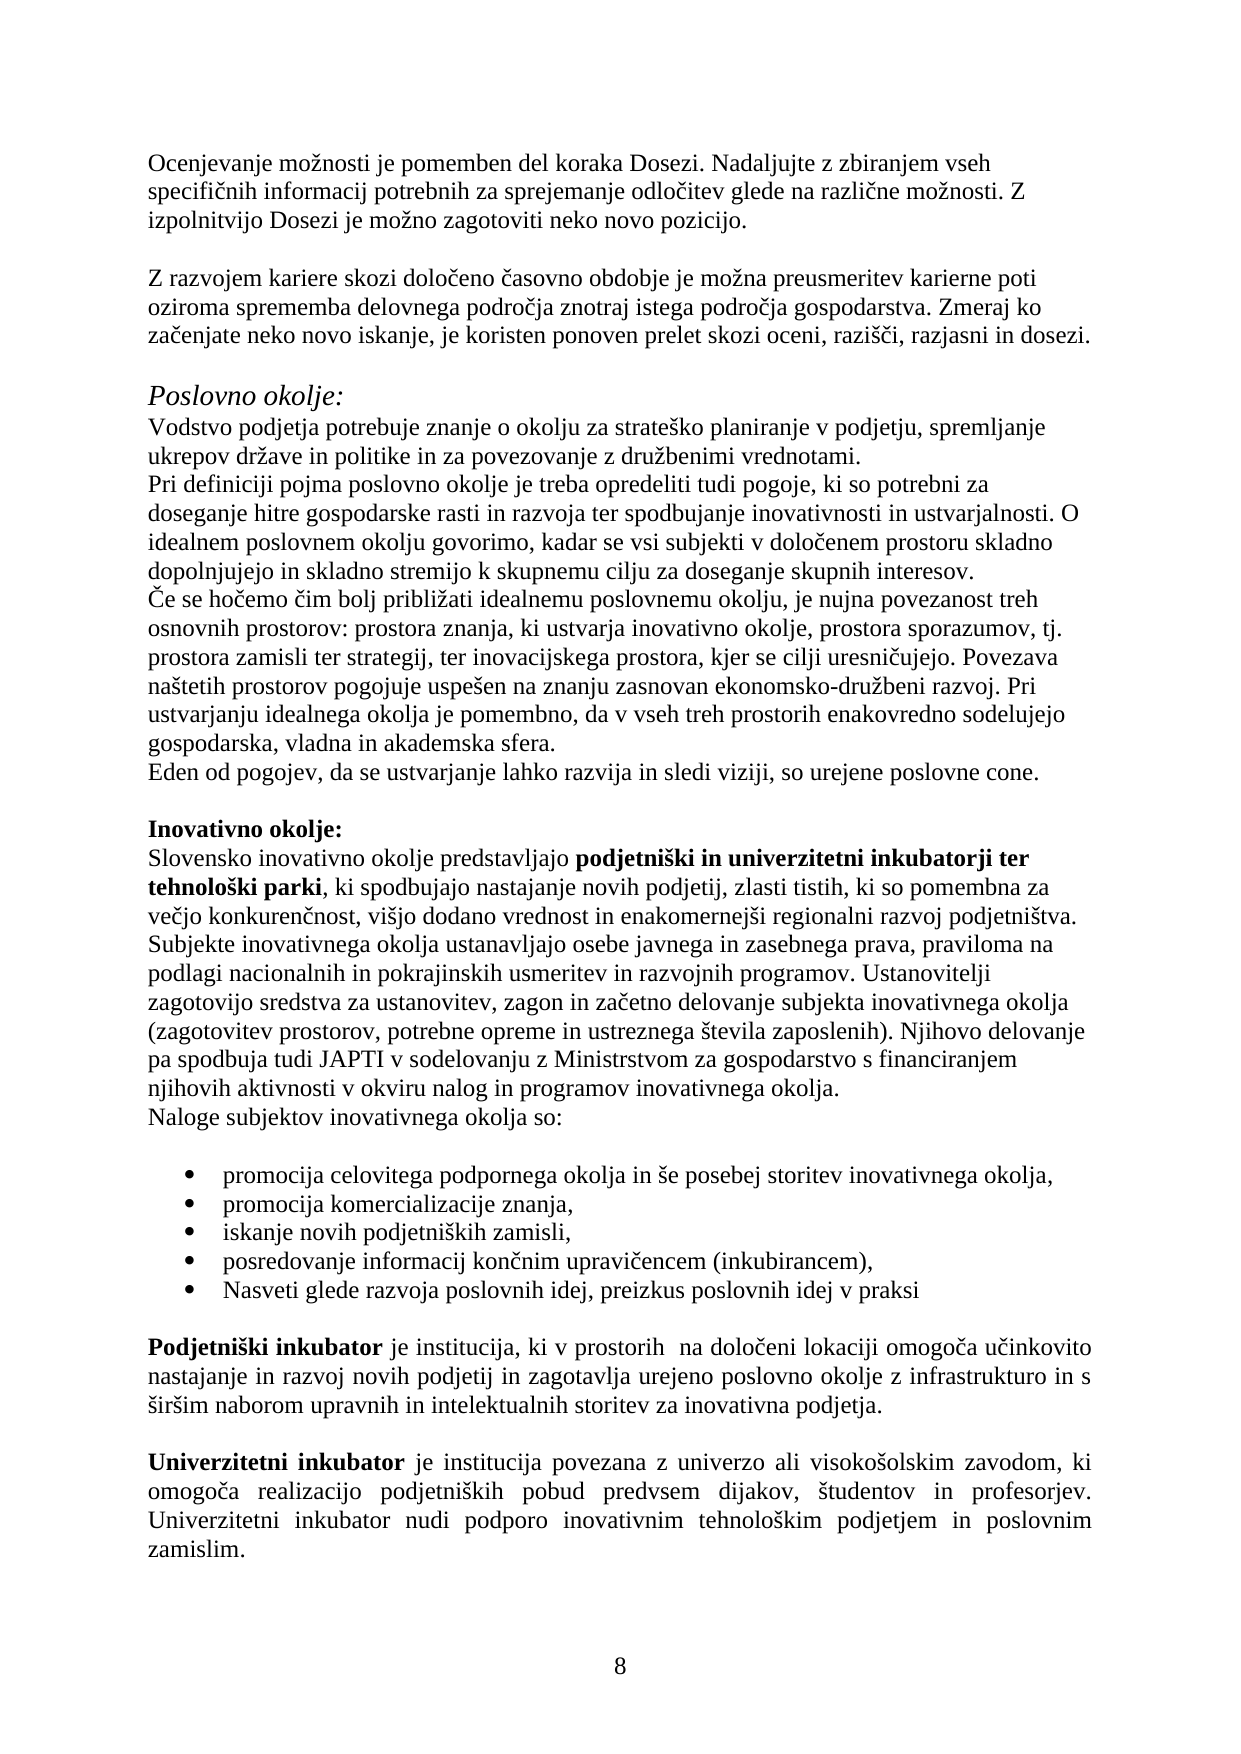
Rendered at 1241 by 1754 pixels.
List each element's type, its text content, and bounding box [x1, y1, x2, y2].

list promocija celovitega podpornega okolja in še posebej storitev inovativnega okolja, [185, 1160, 1092, 1189]
text Subjekte inovativnega okolja ustanavljajo osebe javnega in zasebnega prava, praviloma na podlagi nacionalnih in pokrajinskih usmeritev in razvojnih programov. Ustanovitelji zagotovijo sredstva za ustanovitev, zagon in začetno delovanje subjekta inovativnega okolja (zagotovitev prostorov, potrebne opreme in ustreznega števila zaposlenih). Njihovo delovanje pa spodbuja tudi JAPTI v sodelovanju z Ministrstvom za gospodarstvo s financiranjem njihovih aktivnosti v okviru nalog in programov inovativnega okolja. [148, 929, 1092, 1102]
text Pri definiciji pojma poslovno okolje je treba opredeliti tudi pogoje, ki so potrebni za doseganje hitre gospodarske rasti in razvoja ter spodbujanje inovativnosti in ustvarjalnosti. O idealnem poslovnem okolju govorimo, kadar se vsi subjekti v določenem prostoru skladno dopolnjujejo in skladno stremijo k skupnemu cilju za doseganje skupnih interesov. [148, 469, 1092, 584]
text Naloge subjektov inovativnega okolja so: [148, 1102, 1092, 1131]
text Slovensko inovativno okolje predstavljajo podjetniški in univerzitetni inkubatorji ter tehnološki parki, ki spodbujajo nastajanje novih podjetij, zlasti tistih, ki so pomembna za večjo konkurenčnost, višjo dodano vrednost in enakomernejši regionalni razvoj podjetništva. [148, 843, 1092, 929]
list Nasveti glede razvoja poslovnih idej, preizkus poslovnih idej v praksi [185, 1275, 1092, 1304]
text Poslovno okolje: [148, 378, 1092, 412]
text Podjetniški inkubator je institucija, ki v prostorih na določeni lokaciji omogoča učinkovito nastajanje in razvoj novih podjetij in zagotavlja urejeno poslovno okolje z infrastrukturo in s širšim naborom upravnih in intelektualnih storitev za inovativna podjetja. [148, 1332, 1092, 1419]
text Če se hočemo čim bolj približati idealnemu poslovnemu okolju, je nujna povezanost treh osnovnih prostorov: prostora znanja, ki ustvarja inovativno okolje, prostora sporazumov, tj. prostora zamisli ter strategij, ter inovacijskega prostora, kjer se cilji uresničujejo. Povezava naštetih prostorov pogojuje uspešen na znanju zasnovan ekonomsko-družbeni razvoj. Pri ustvarjanju idealnega okolja je pomembno, da v vseh treh prostorih enakovredno sodelujejo gospodarska, vladna in akademska sfera. [148, 584, 1092, 757]
list iskanje novih podjetniških zamisli, [185, 1217, 1092, 1246]
text Inovativno okolje: [148, 814, 1092, 843]
text Univerzitetni inkubator je institucija povezana z univerzo ali visokošolskim zavodom, ki omogoča realizacijo podjetniških pobud predvsem dijakov, študentov in profesorjev. Univerzitetni inkubator nudi podporo inovativnim tehnološkim podjetjem in poslovnim zamislim. [148, 1447, 1092, 1562]
text Z razvojem kariere skozi določeno časovno obdobje je možna preusmeritev karierne poti oziroma sprememba delovnega področja znotraj istega področja gospodarstva. Zmeraj ko začenjate neko novo iskanje, je koristen ponoven prelet skozi oceni, razišči, razjasni in dosezi. [148, 263, 1092, 349]
text Eden od pogojev, da se ustvarjanje lahko razvija in sledi viziji, so urejene poslovne cone. [148, 757, 1092, 786]
list posredovanje informacij končnim upravičencem (inkubirancem), [185, 1246, 1092, 1275]
text Ocenjevanje možnosti je pomemben del koraka Dosezi. Nadaljujte z zbiranjem vseh specifičnih informacij potrebnih za sprejemanje odločitev glede na različne možnosti. Z izpolnitvijo Dosezi je možno zagotoviti neko novo pozicijo. [148, 148, 1092, 234]
list promocija komercializacije znanja, [185, 1189, 1092, 1217]
text Vodstvo podjetja potrebuje znanje o okolju za strateško planiranje v podjetju, spremljanje ukrepov države in politike in za povezovanje z družbenimi vrednotami. [148, 412, 1092, 469]
